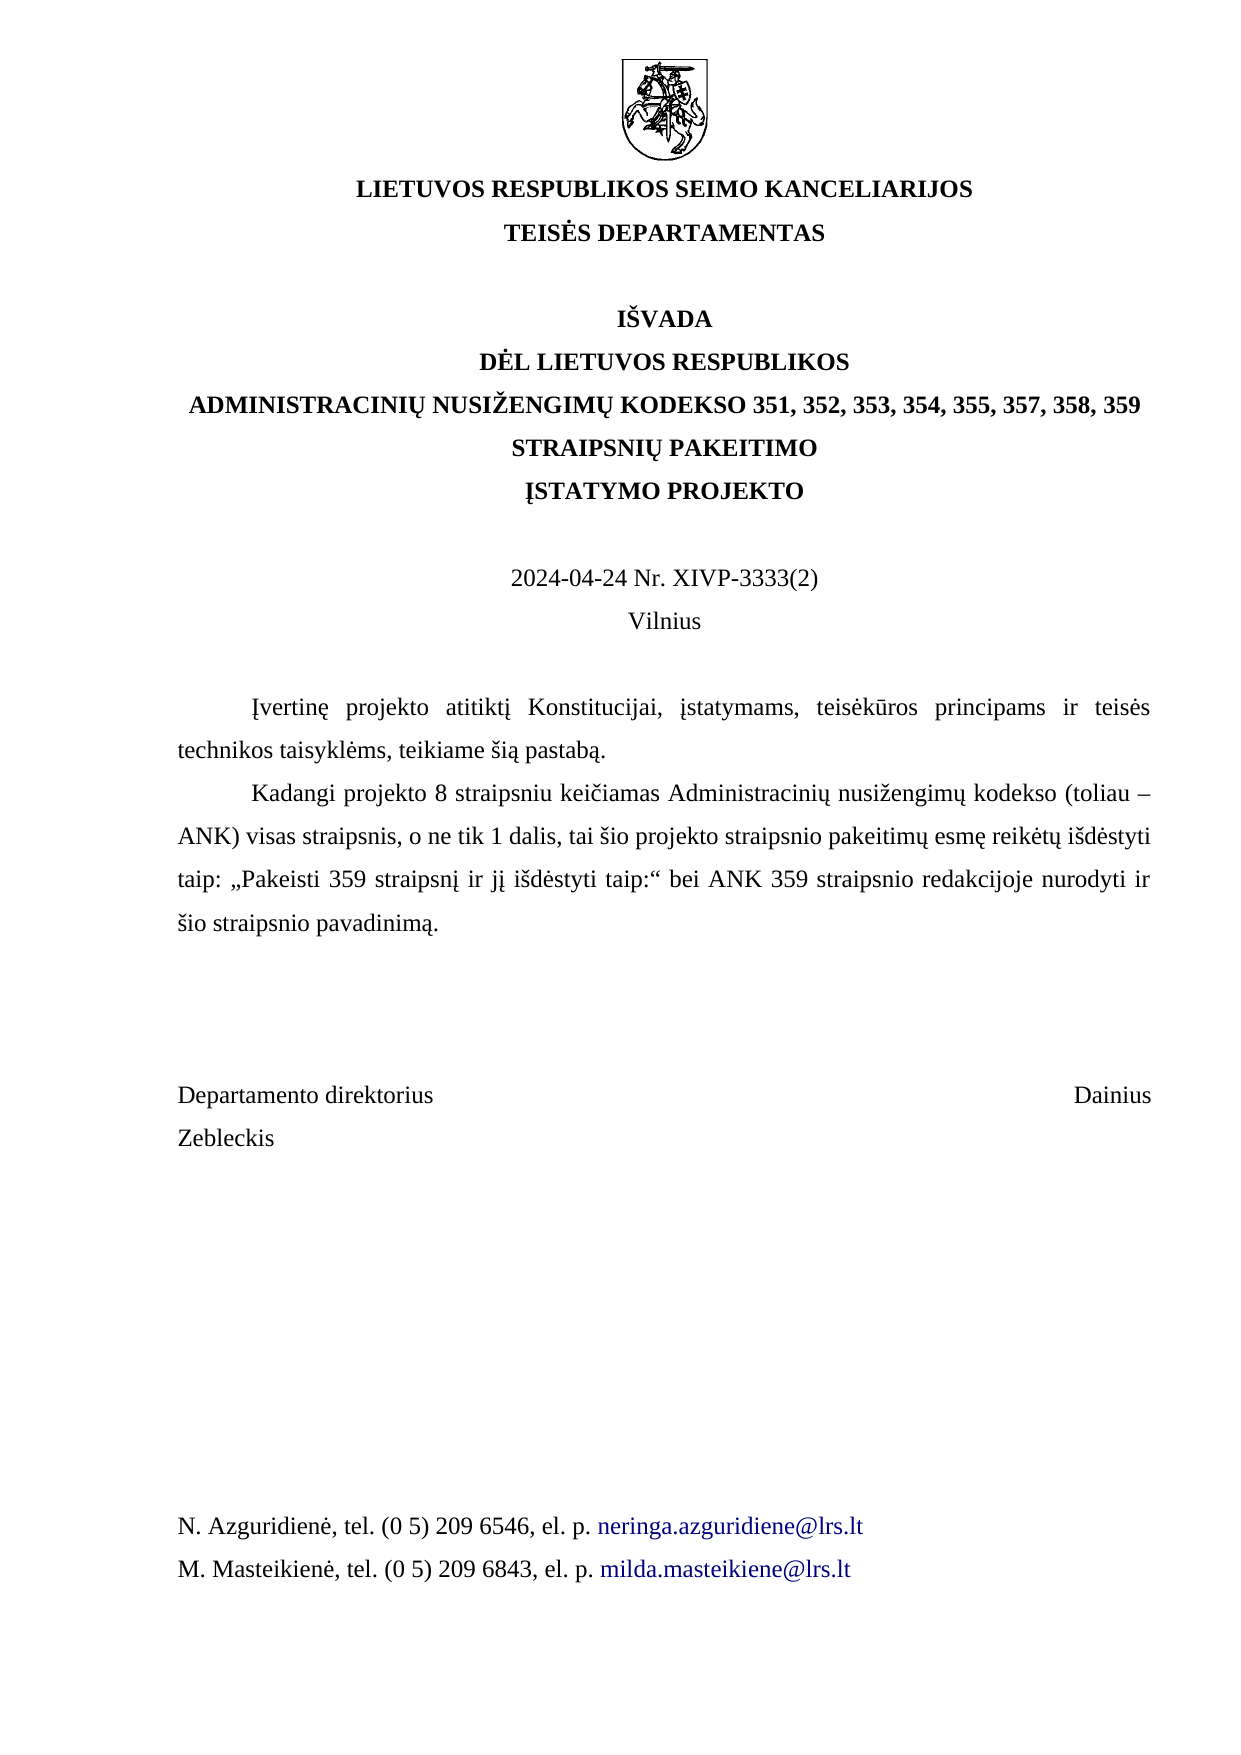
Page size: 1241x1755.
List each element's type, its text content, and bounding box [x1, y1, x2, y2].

text Vilnius [177, 606, 1152, 634]
text Departamento direktorius Dainius Zebleckis [177, 1080, 1152, 1152]
text IŠVADA [177, 304, 1152, 333]
text ADMINISTRACINIŲ NUSIŽENGIMŲ KODEKSO 351, 352, 353, 354, 355, 357, 358, 359 STRAIPSNIŲ PAKEITIMO [177, 390, 1152, 462]
subtitle TEISĖS DEPARTAMENTAS [177, 218, 1152, 246]
text Įvertinę projekto atitiktį Konstitucijai, įstatymams, teisėkūros principams ir teisės technikos taisyklėms, teikiame šią pastabą. [177, 692, 1152, 764]
text LIETUVOS RESPUBLIKOS SEIMO KANCELIARIJOS [177, 174, 1152, 203]
text M. Masteikienė, tel. (0 5) 209 6843, el. p. milda.masteikiene@lrs.lt [177, 1554, 1152, 1583]
text Kadangi projekto 8 straipsniu keičiamas Administracinių nusižengimų kodekso (toliau – ANK) visas straipsnis, o ne tik 1 dalis, tai šio projekto straipsnio pakeitimų esmę reikėtų išdėstyti taip: „Pakeisti 359 straipsnį ir jį išdėstyti taip:“ bei ANK 359 straipsnio redakcijoje nurodyti ir šio straipsnio pavadinimą. [177, 778, 1152, 936]
text ĮSTATYMO PROJEKTO [177, 476, 1152, 505]
text 2024-04-24 Nr. XIVP-3333(2) [177, 563, 1152, 591]
text DĖL LIETUVOS RESPUBLIKOS [177, 347, 1152, 376]
text N. Azguridienė, tel. (0 5) 209 6546, el. p. neringa.azguridiene@lrs.lt [177, 1511, 1152, 1540]
